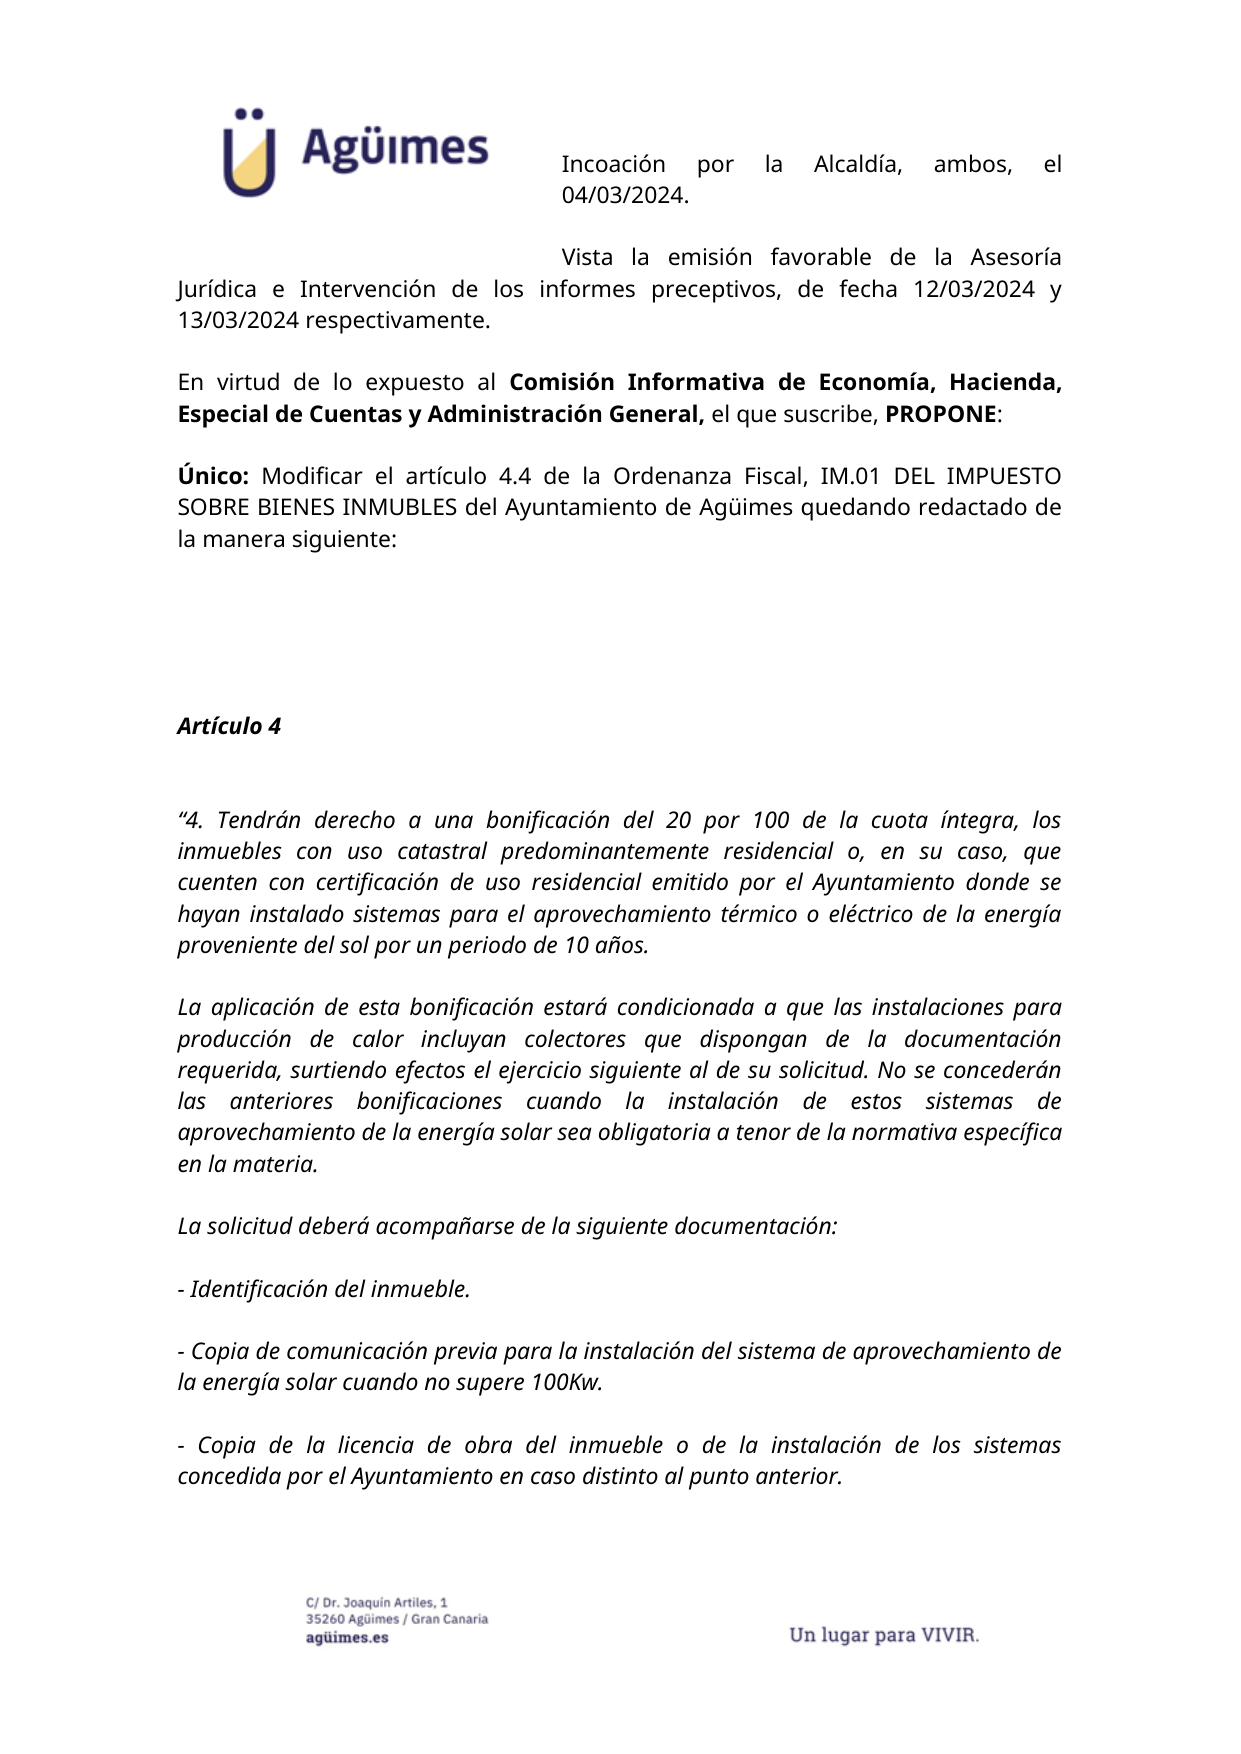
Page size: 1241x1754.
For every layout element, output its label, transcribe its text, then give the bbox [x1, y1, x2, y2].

text Artículo 4 [177, 710, 1063, 741]
text “4. Tendrán derecho a una bonificación del 20 por 100 de la cuota íntegra, los inmuebles con uso catastral predominantemente residencial o, en su caso, que cuenten con certificación de uso residencial emitido por el Ayuntamiento donde se hayan instalado sistemas para el aprovechamiento térmico o eléctrico de la energía proveniente del sol por un periodo de 10 años. [177, 804, 1063, 960]
text Único: Modificar el artículo 4.4 de la Ordenanza Fiscal, IM.01 DEL IMPUESTO SOBRE BIENES INMUBLES del Ayuntamiento de Agüimes quedando redactado de la manera siguiente: [177, 460, 1063, 554]
text En virtud de lo expuesto al Comisión Informativa de Economía, Hacienda, Especial de Cuentas y Administración General, el que suscribe, PROPONE: [177, 366, 1063, 429]
text - Copia de comunicación previa para la instalación del sistema de aprovechamiento de la energía solar cuando no supere 100Kw. [177, 1335, 1063, 1398]
text - Identificación del inmueble. [177, 1273, 1063, 1304]
text - Copia de la licencia de obra del inmueble o de la instalación de los sistemas concedida por el Ayuntamiento en caso distinto al punto anterior. [177, 1429, 1063, 1491]
text La solicitud deberá acompañarse de la siguiente documentación: [177, 1210, 1063, 1241]
text Vista la emisión favorable de la Asesoría Jurídica e Intervención de los informes preceptivos, de fecha 12/03/2024 y 13/03/2024 respectivamente. [177, 241, 1063, 335]
picture [180, 1559, 1066, 1681]
picture [180, 210, 543, 241]
text Incoación por la Alcaldía, ambos, el 04/03/2024. [177, 148, 1063, 210]
picture [180, 73, 543, 148]
text La aplicación de esta bonificación estará condicionada a que las instalaciones para producción de calor incluyan colectores que dispongan de la documentación requerida, surtiendo efectos el ejercicio siguiente al de su solicitud. No se concederán las anteriores bonificaciones cuando la instalación de estos sistemas de aprovechamiento de la energía solar sea obligatoria a tenor de la normativa específica en la materia. [177, 991, 1063, 1179]
